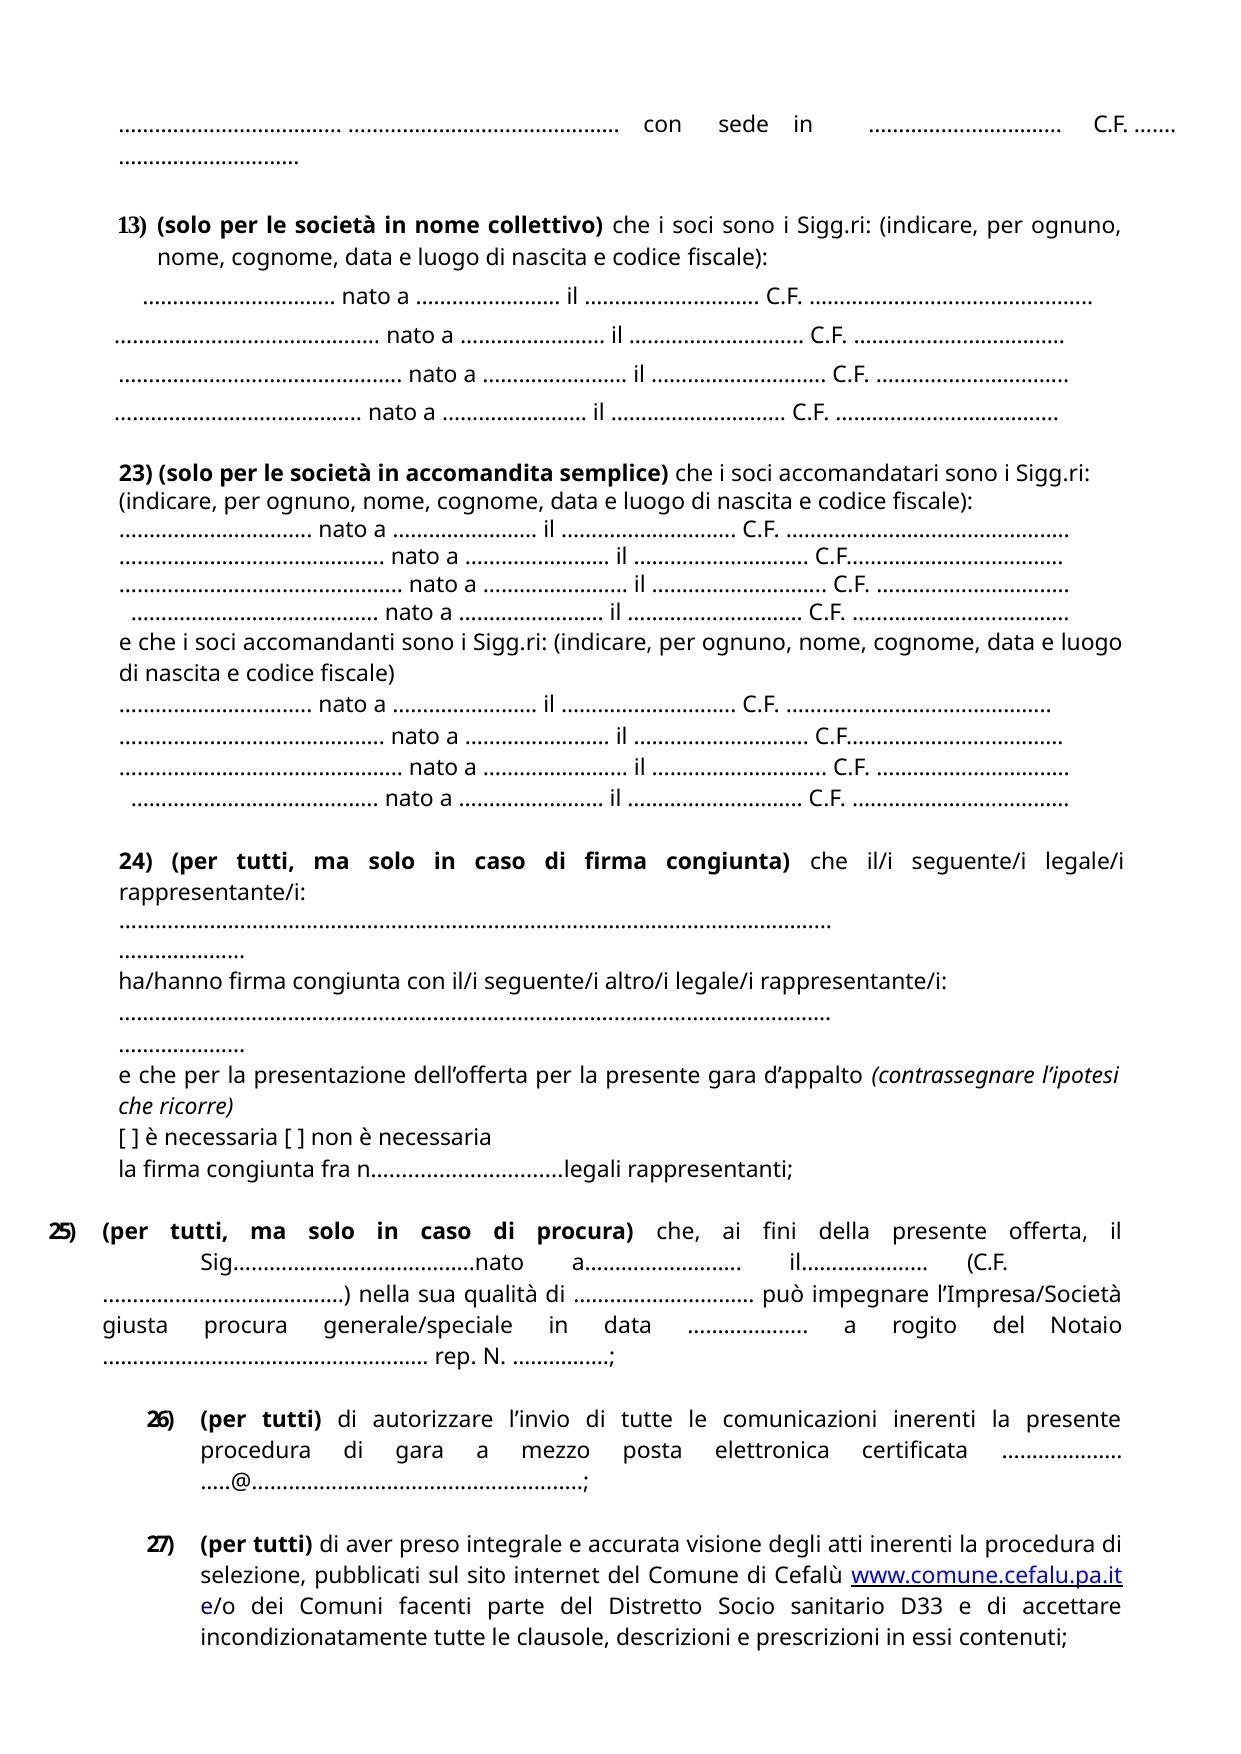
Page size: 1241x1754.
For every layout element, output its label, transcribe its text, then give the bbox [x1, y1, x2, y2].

list (per tutti, ma solo in caso di procura) che, ai fini della presente offerta, il Sig…………………………..……..nato a…………………….. il………………… (C.F. [48, 1215, 1122, 1278]
table_cell e che i soci accomandanti sono i Sigg.ri: (indicare, per ognuno, nome, cognome, data e luogo di nascita e codice fiscale) ………………………….. nato a …………………… il ……………………….. C.F. …………………………………….. …………………………………….. nato a …………………… il ……………………….. C.F……………………………… ……………………………………….. nato a …………………… il ……………………….. C.F. ………………………….. ………………………………….. nato a …………………… il ……………………….. C.F. ……………………………… [102, 626, 1136, 844]
text …….………………………… ……………………………………… con sede in ……………..…………… C.F. …….………………………… [118, 108, 1180, 171]
text la firma congiunta fra n legali rappresentanti; [118, 1152, 1180, 1184]
text ………………………………….) nella sua qualità di ………………………… può impegnare l’Impresa/Società giusta procura generale/speciale in data ……………….. a rogito del Notaio ……………………………………………… rep. N. …………….; [102, 1278, 1122, 1371]
text [ ] è necessaria [ ] non è necessaria [118, 1121, 1180, 1152]
table_header 23) (solo per le società in accomandita semplice) che i soci accomandatari sono i Sigg.ri: (indicare, per ognuno, nome, cognome, data e luogo di nascita e codice fiscale): ………………………….. nato a …………………… il ……………………….. C.F. ……………………………………….. …………………………………….. nato a …………………… il ……………………….. C.F……………………………… ……………………………………….. nato a …………………… il ……………………….. C.F. ………………………….. ………………………………….. nato a …………………… il ……………………….. C.F. ……………………………… [102, 460, 1136, 626]
text ha/hanno firma congiunta con il/i seguente/i altro/i legale/i rappresentante/i: [118, 965, 1180, 996]
text e che per la presentazione dell’offerta per la presente gara d’appalto (contrassegnare l’ipotesi che ricorre) [118, 1059, 1122, 1121]
text ………………………………….. nato a …………………… il ……………………….. C.F. ………………………………. [102, 396, 1180, 427]
text …………………………………….. nato a …………………… il ……………………….. C.F. …………………………….. [102, 319, 1180, 351]
table_cell 24) (per tutti, ma solo in caso di firma congiunta) che il/i seguente/i legale/i rappresentante/i: …………………………….………………………………………………………………………… [102, 845, 1136, 934]
list (solo per le società in nome collettivo) che i soci sono i Sigg.ri: (indicare, per ognuno, nome, cognome, data e luogo di nascita e codice fiscale): [117, 209, 1122, 272]
text ……………………….……………………………………………………………………………… [118, 996, 1180, 1027]
list (per tutti) di aver preso integrale e accurata visione degli atti inerenti la procedura di selezione, pubblicati sul sito internet del Comune di Cefalù www.comune.cefalu.pa.it e/o dei Comuni facenti parte del Distretto Socio sanitario D33 e di accettare incondizionatamente tutte le clausole, descrizioni e prescrizioni in essi contenuti; [146, 1528, 1122, 1653]
text ………………… [118, 1027, 1180, 1059]
text ………………………….. nato a …………………… il ……………………….. C.F. ……………………………………….. [142, 280, 1122, 311]
list (per tutti) di autorizzare l’invio di tutte le comunicazioni inerenti la presente procedura di gara a mezzo posta elettronica certificata ………………..…..@......................................................; [146, 1403, 1122, 1496]
text ……………………………………….. nato a …………………… il ……………………….. C.F. ………………………….. [118, 358, 1180, 389]
text ………………… [118, 934, 1180, 965]
